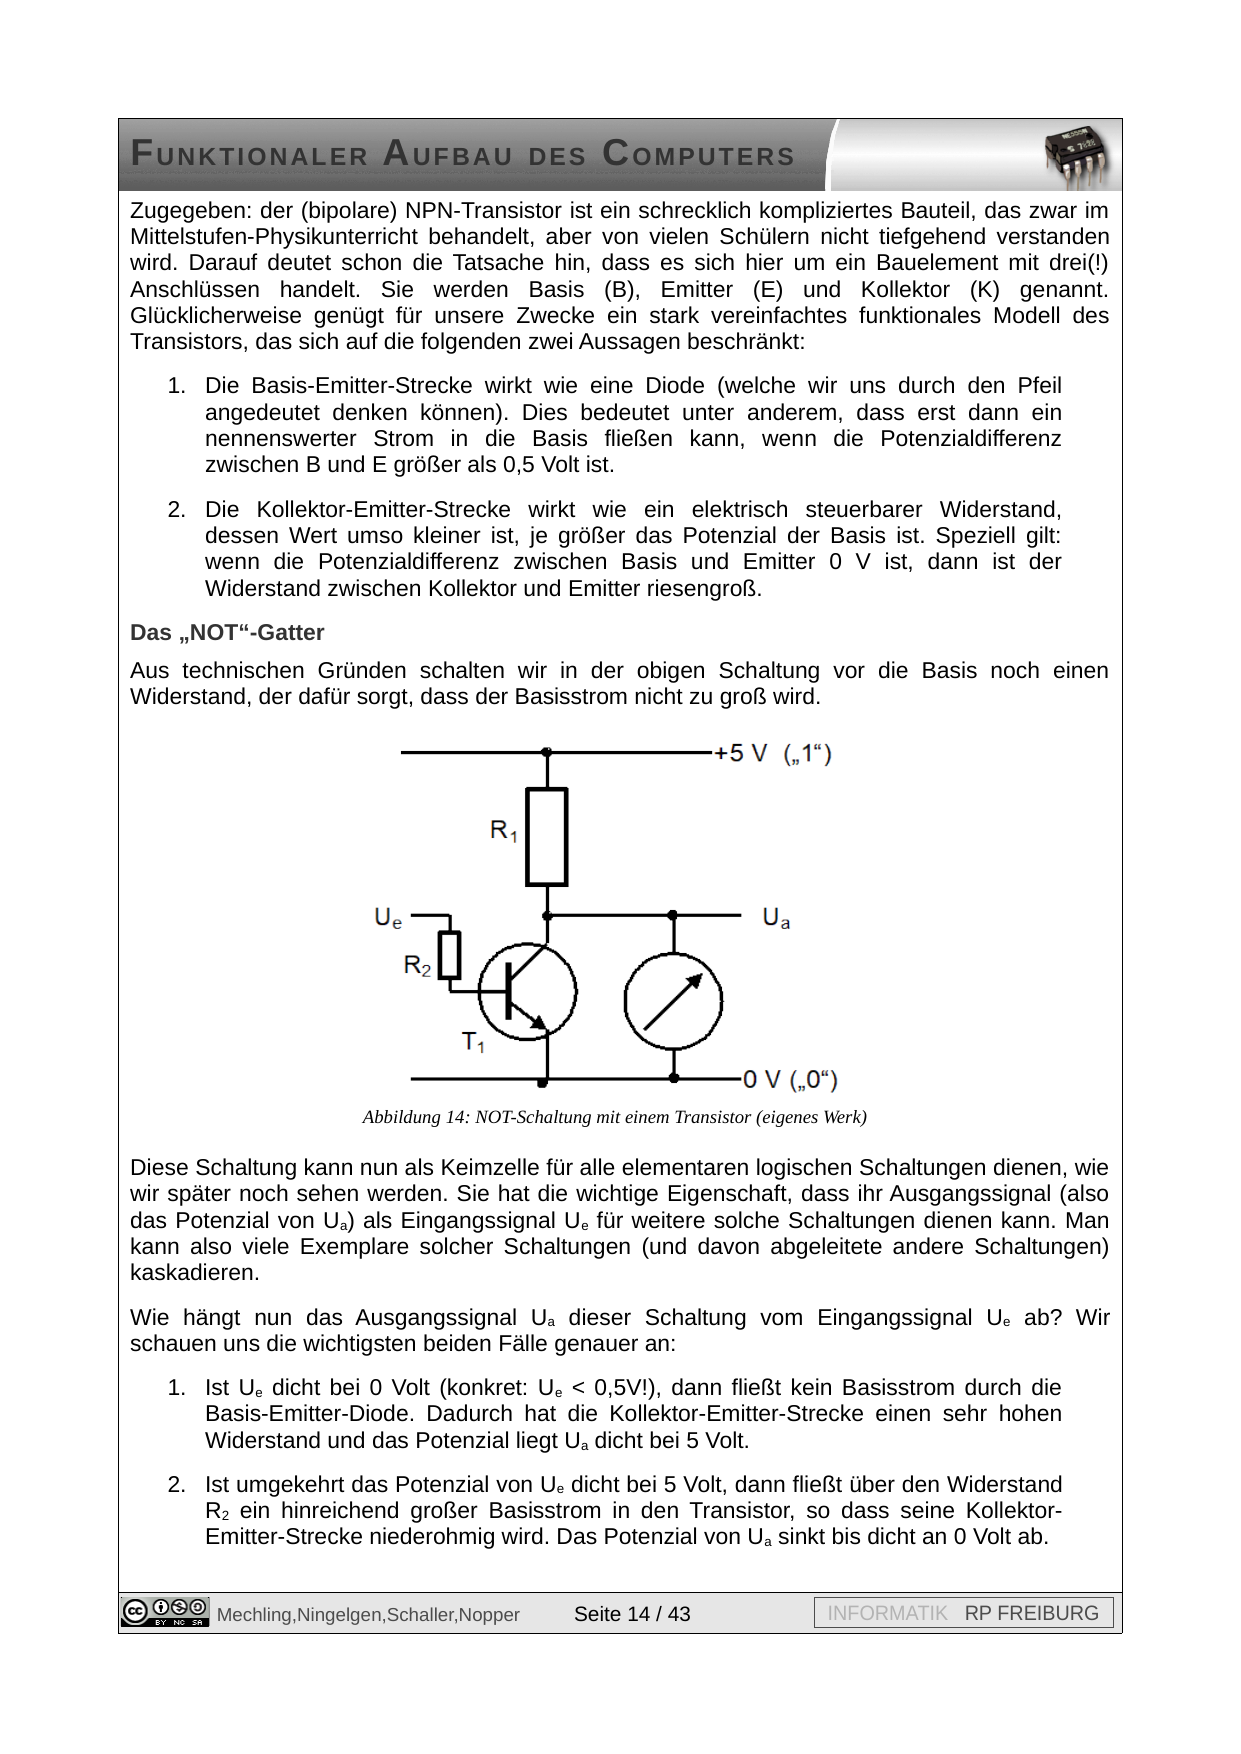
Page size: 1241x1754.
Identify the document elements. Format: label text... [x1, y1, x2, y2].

text Das „NOT“-Gatter [130, 619, 1110, 645]
list Ist Ue dicht bei 0 Volt (konkret: Ue < 0,5V!), dann fließt kein Basisstrom durch die Basis-Emitter-Diode. Dadurch hat die Kollektor-Emitter-Strecke einen sehr hohen Widerstand und das Potenzial liegt Ua dicht bei 5 Volt. [167, 1374, 1063, 1453]
list Ist umgekehrt das Potenzial von Ue dicht bei 5 Volt, dann fließt über den Widerstand R2 ein hinreichend großer Basisstrom in den Transistor, so dass seine Kollektor-Emitter-Strecke niederohmig wird. Das Potenzial von Ua sinkt bis dicht an 0 Volt ab. [167, 1471, 1063, 1550]
text Wie hängt nun das Ausgangssignal Ua dieser Schaltung vom Eingangssignal Ue ab? Wir schauen uns die wichtigsten beiden Fälle genauer an: [130, 1303, 1110, 1356]
picture [119, 119, 1122, 191]
list Die Basis-Emitter-Strecke wirkt wie eine Diode (welche wir uns durch den Pfeil angedeutet denken können). Dies bedeutet unter anderem, dass erst dann ein nennenswerter Strom in die Basis fließen kann, wenn die Potenzialdifferenz zwischen B und E größer als 0,5 Volt ist. [167, 372, 1063, 478]
list Die Kollektor-Emitter-Strecke wirkt wie ein elektrisch steuerbarer Widerstand, dessen Wert umso kleiner ist, je größer das Potenzial der Basis ist. Speziell gilt: wenn die Potenzialdifferenz zwischen Basis und Emitter 0 V ist, dann ist der Widerstand zwischen Kollektor und Emitter riesengroß. [167, 496, 1063, 601]
text Aus technischen Gründen schalten wir in der obigen Schaltung vor die Basis noch einen Widerstand, der dafür sorgt, dass der Basisstrom nicht zu groß wird. [130, 657, 1110, 709]
picture [362, 733, 878, 1106]
picture [120, 1597, 210, 1627]
text Zugegeben: der (bipolare) NPN-Transistor ist ein schrecklich kompliziertes Bauteil, das zwar im Mittelstufen-Physikunterricht behandelt, aber von vielen Schülern nicht tiefgehend verstanden wird. Darauf deutet schon die Tatsache hin, dass es sich hier um ein Bauelement mit drei(!) Anschlüssen handelt. Sie werden Basis (B), Emitter (E) und Kollektor (K) genannt. Glücklicherweise genügt für unsere Zwecke ein stark vereinfachtes funktionales Modell des Transistors, das sich auf die folgenden zwei Aussagen beschränkt: [130, 197, 1110, 355]
text Diese Schaltung kann nun als Keimzelle für alle elementaren logischen Schaltungen dienen, wie wir später noch sehen werden. Sie hat die wichtige Eigenschaft, dass ihr Ausgangssignal (also das Potenzial von Ua) als Eingangssignal Ue für weitere solche Schaltungen dienen kann. Man kann also viele Exemplare solcher Schaltungen (und davon abgeleitete andere Schaltungen) kaskadieren. [130, 721, 1110, 1286]
text Abbildung 14: NOT-Schaltung mit einem Transistor (eigenes Werk) [363, 1106, 878, 1128]
